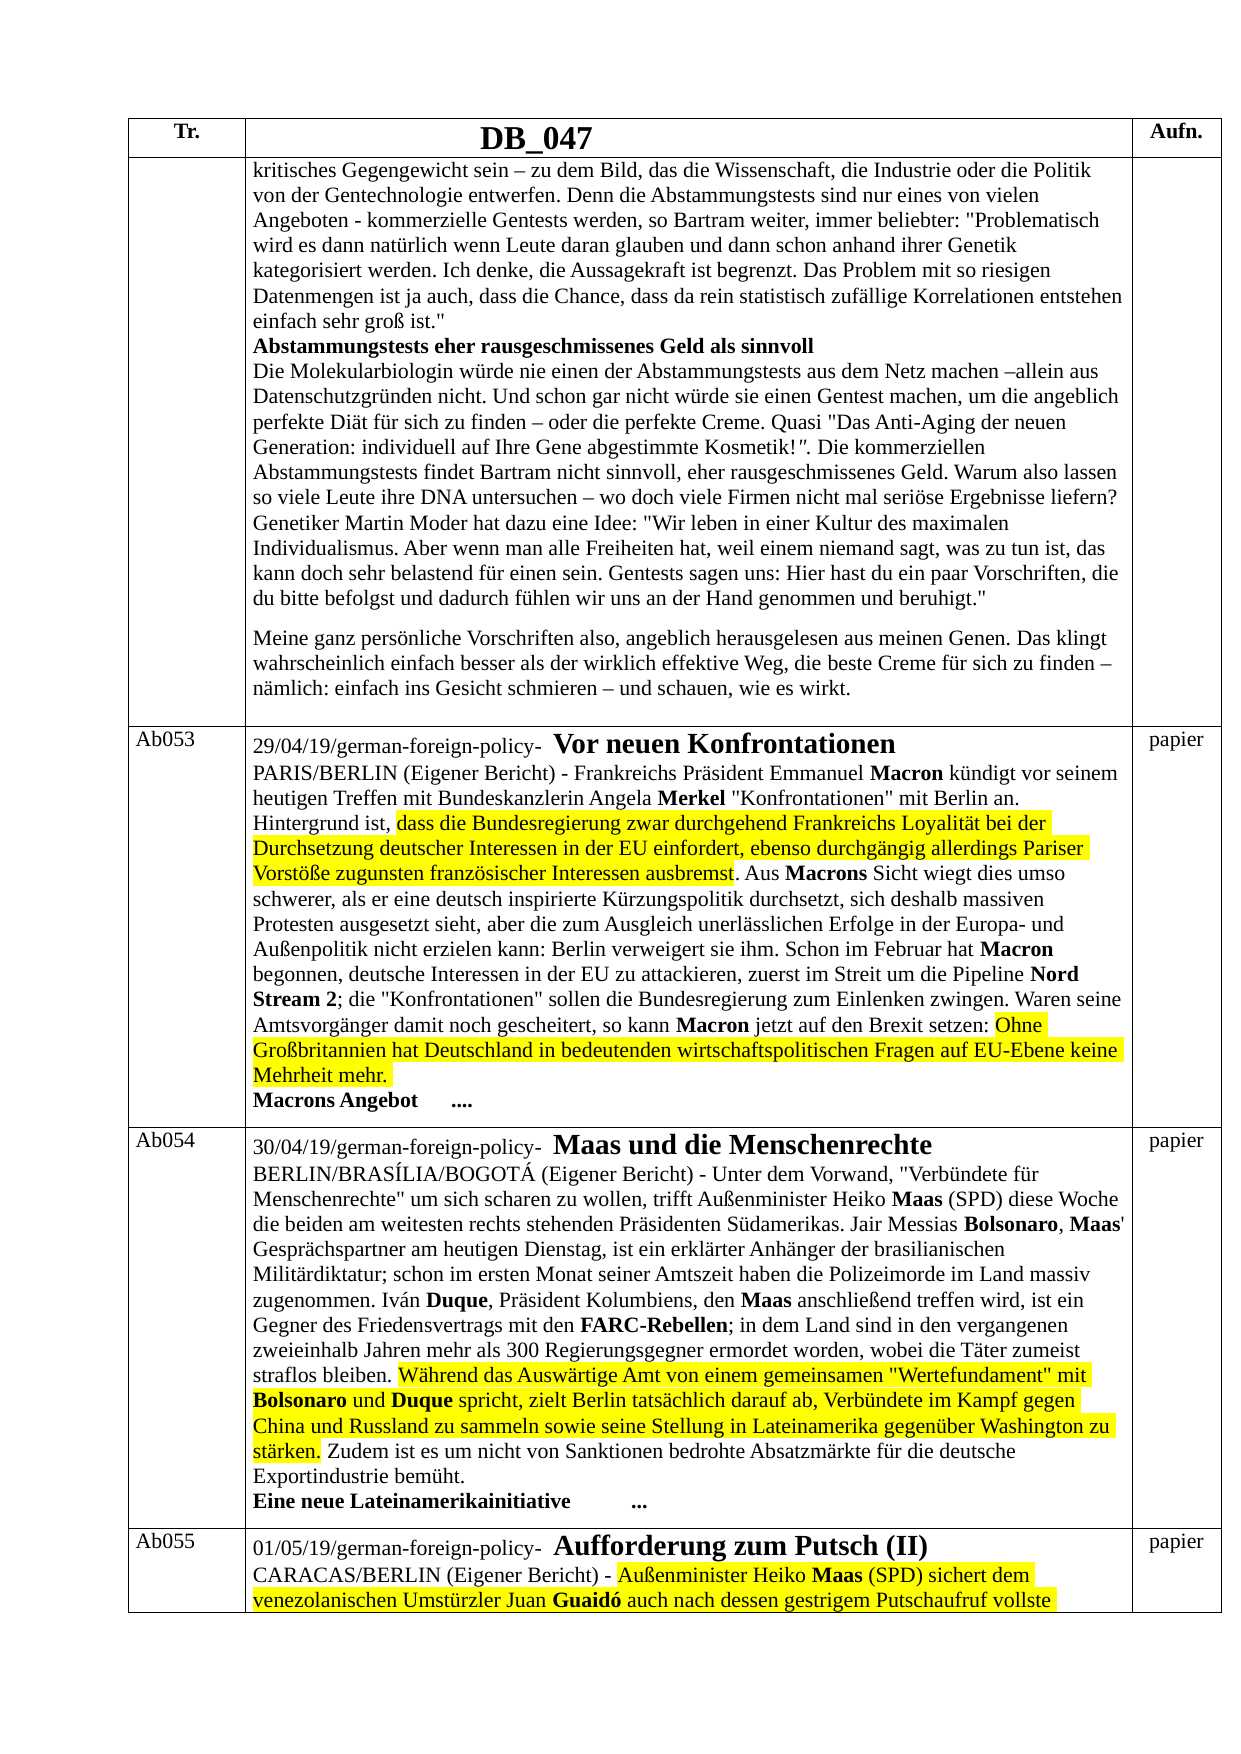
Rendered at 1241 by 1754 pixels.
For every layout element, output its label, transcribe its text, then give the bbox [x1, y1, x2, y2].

table_cell 01/05/19/german-foreign-policy- Aufforderung zum Putsch (II) CARACAS/BERLIN (Eigener Bericht) - Außenminister Heiko Maas (SPD) sichert dem venezolanischen Umstürzler Juan Guaidó auch nach dessen gestrigem Putschaufruf vollste [246, 1529, 1132, 1612]
table_cell papier [1133, 727, 1221, 1127]
table_cell 30/04/19/german-foreign-policy- Maas und die Menschenrechte BERLIN/BRASÍLIA/BOGOTÁ (Eigener Bericht) - Unter dem Vorwand, "Verbündete für Menschenrechte" um sich scharen zu wollen, trifft Außenminister Heiko Maas (SPD) diese Woche die beiden am weitesten rechts stehenden Präsidenten Südamerikas. Jair Messias Bolsonaro, Maas' Gesprächspartner am heutigen Dienstag, ist ein erklärter Anhänger der brasilianischen Militärdiktatur; schon im ersten Monat seiner Amtszeit haben die Polizeimorde im Land massiv zugenommen. Iván Duque, Präsident Kolumbiens, den Maas anschließend treffen wird, ist ein Gegner des Friedensvertrags mit den FARC-Rebellen; in dem Land sind in den vergangenen zweieinhalb Jahren mehr als 300 Regierungsgegner ermordet worden, wobei die Täter zumeist straflos bleiben. Während das Auswärtige Amt von einem gemeinsamen "Wertefundament" mit Bolsonaro und Duque spricht, zielt Berlin tatsächlich darauf ab, Verbündete im Kampf gegen China und Russland zu sammeln sowie seine Stellung in Lateinamerika gegenüber Washington zu stärken. Zudem ist es um nicht von Sanktionen bedrohte Absatzmärkte für die deutsche Exportindustrie bemüht. Eine neue Lateinamerikainitiative ... [246, 1128, 1132, 1528]
table_header DB_047 [246, 119, 1132, 157]
table_cell [1133, 158, 1221, 726]
table_cell Ab054 [129, 1128, 245, 1528]
table_cell [129, 158, 245, 726]
table_header Aufn. [1133, 119, 1221, 157]
table_cell Ab055 [129, 1529, 245, 1612]
table_cell papier [1133, 1128, 1221, 1528]
table_cell kritisches Gegengewicht sein – zu dem Bild, das die Wissenschaft, die Industrie oder die Politik von der Gentechnologie entwerfen. Denn die Abstammungstests sind nur eines von vielen Angeboten - kommerzielle Gentests werden, so Bartram weiter, immer beliebter: "Problematisch wird es dann natürlich wenn Leute daran glauben und dann schon anhand ihrer Genetik kategorisiert werden. Ich denke, die Aussagekraft ist begrenzt. Das Problem mit so riesigen Datenmengen ist ja auch, dass die Chance, dass da rein statistisch zufällige Korrelationen entstehen einfach sehr groß ist." Abstammungstests eher rausgeschmissenes Geld als sinnvoll Die Molekularbiologin würde nie einen der Abstammungstests aus dem Netz machen –allein aus Datenschutzgründen nicht. Und schon gar nicht würde sie einen Gentest machen, um die angeblich perfekte Diät für sich zu finden – oder die perfekte Creme. Quasi "Das Anti-Aging der neuen Generation: individuell auf Ihre Gene abgestimmte Kosmetik!". Die kommerziellen Abstammungstests findet Bartram nicht sinnvoll, eher rausgeschmissenes Geld. Warum also lassen so viele Leute ihre DNA untersuchen – wo doch viele Firmen nicht mal seriöse Ergebnisse liefern? Genetiker Martin Moder hat dazu eine Idee: "Wir leben in einer Kultur des maximalen Individualismus. Aber wenn man alle Freiheiten hat, weil einem niemand sagt, was zu tun ist, das kann doch sehr belastend für einen sein. Gentests sagen uns: Hier hast du ein paar Vorschriften, die du bitte befolgst und dadurch fühlen wir uns an der Hand genommen und beruhigt." Meine ganz persönliche Vorschriften also, angeblich herausgelesen aus meinen Genen. Das klingt wahrscheinlich einfach besser als der wirklich effektive Weg, die beste Creme für sich zu finden – nämlich: einfach ins Gesicht schmieren – und schauen, wie es wirkt. [246, 158, 1132, 726]
table_cell Ab053 [129, 727, 245, 1127]
table_header ­Tr. [129, 119, 245, 157]
table_cell papier [1133, 1529, 1221, 1612]
table_cell 29/04/19/german-foreign-policy- Vor neuen Konfrontationen PARIS/BERLIN (Eigener Bericht) - Frankreichs Präsident Emmanuel Macron kündigt vor seinem heutigen Treffen mit Bundeskanzlerin Angela Merkel "Konfrontationen" mit Berlin an. Hintergrund ist, dass die Bundesregierung zwar durchgehend Frankreichs Loyalität bei der Durchsetzung deutscher Interessen in der EU einfordert, ebenso durchgängig allerdings Pariser Vorstöße zugunsten französischer Interessen ausbremst. Aus Macrons Sicht wiegt dies umso schwerer, als er eine deutsch inspirierte Kürzungspolitik durchsetzt, sich deshalb massiven Protesten ausgesetzt sieht, aber die zum Ausgleich unerlässlichen Erfolge in der Europa- und Außenpolitik nicht erzielen kann: Berlin verweigert sie ihm. Schon im Februar hat Macron begonnen, deutsche Interessen in der EU zu attackieren, zuerst im Streit um die Pipeline Nord Stream 2; die "Konfrontationen" sollen die Bundesregierung zum Einlenken zwingen. Waren seine Amtsvorgänger damit noch gescheitert, so kann Macron jetzt auf den Brexit setzen: Ohne Großbritannien hat Deutschland in bedeutenden wirtschaftspolitischen Fragen auf EU-Ebene keine Mehrheit mehr. Macrons Angebot .... [246, 727, 1132, 1127]
